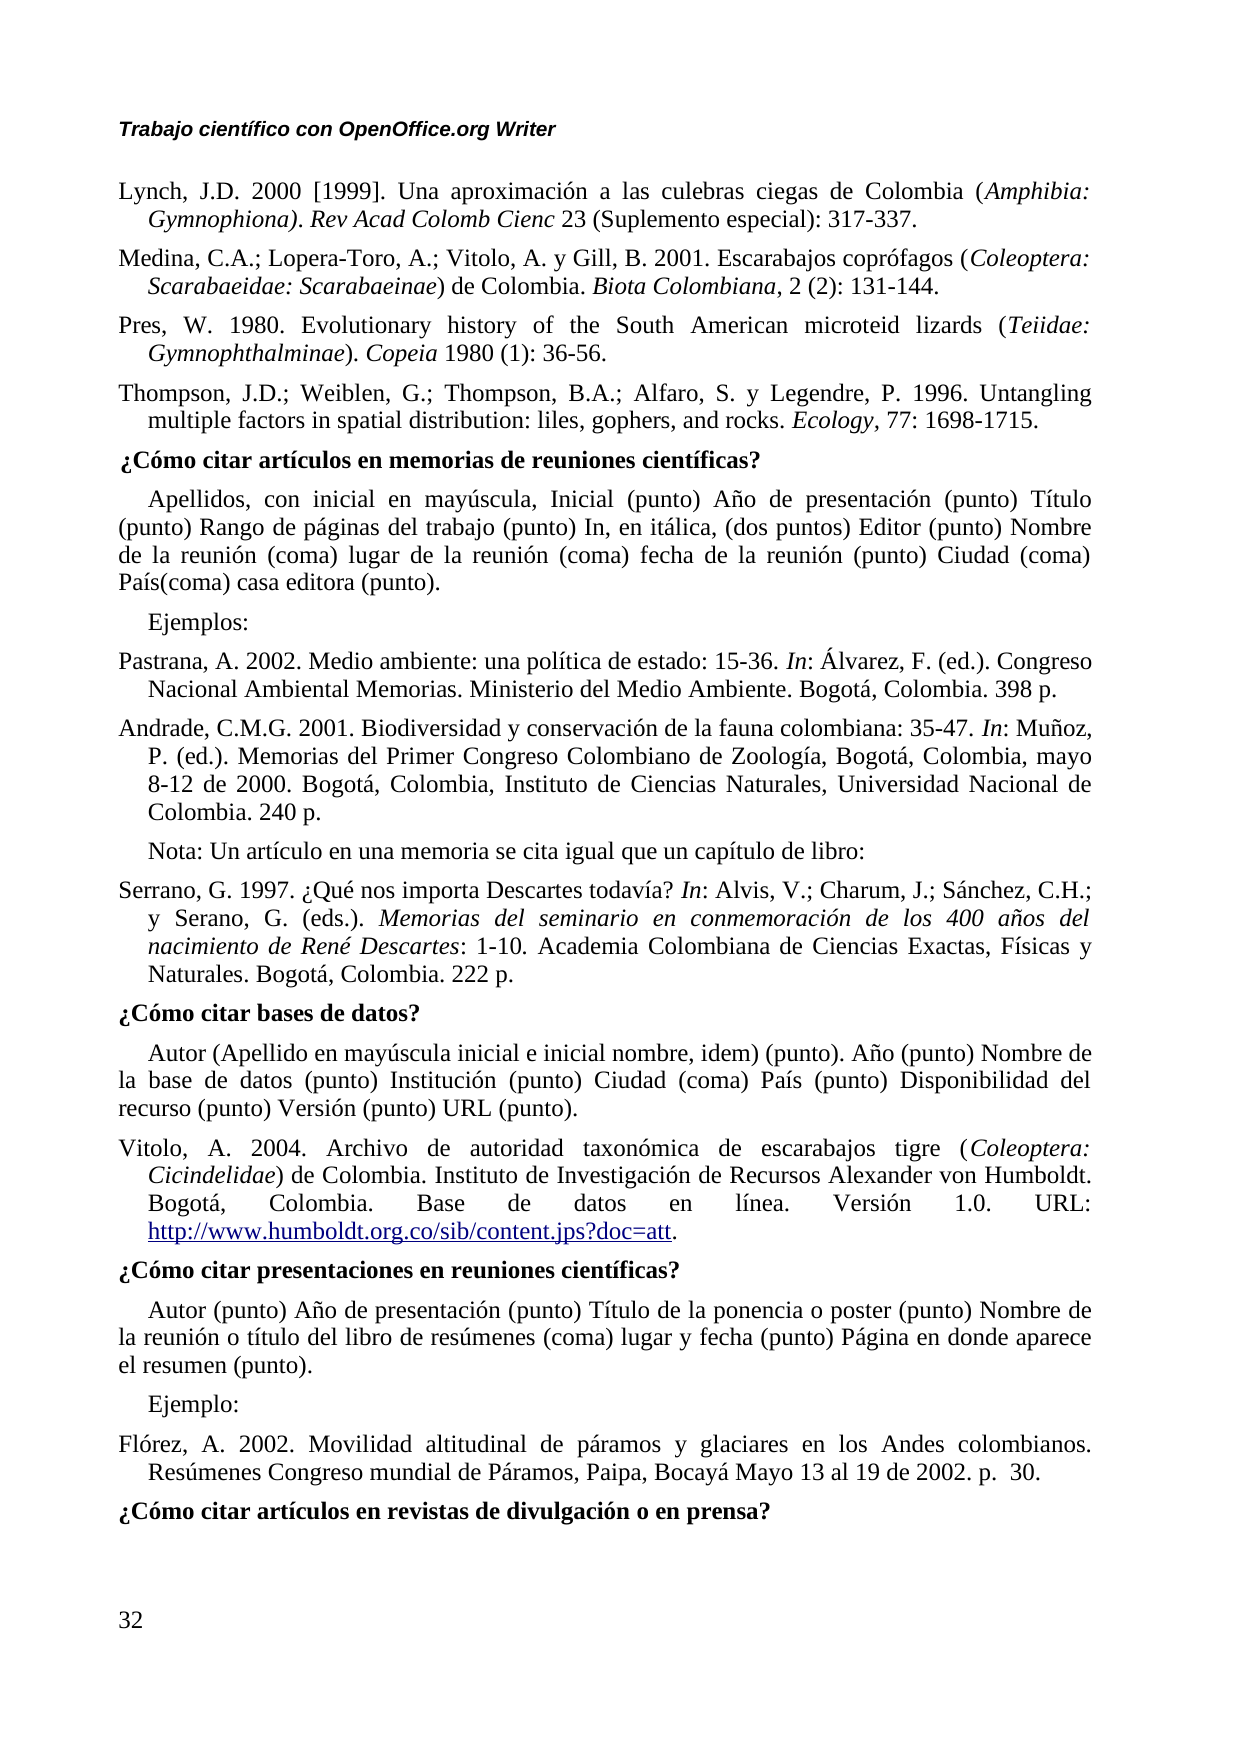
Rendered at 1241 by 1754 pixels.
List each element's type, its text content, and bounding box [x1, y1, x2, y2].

text Lynch, J.D. 2000 [1999]. Una aproximación a las culebras ciegas de Colombia (Amphibia: Gymnophiona). Rev Acad Colomb Cienc 23 (Suplemento especial): 317-337. [118, 177, 1093, 232]
text Andrade, C.M.G. 2001. Biodiversidad y conservación de la fauna colombiana: 35-47. In: Muñoz, P. (ed.). Memorias del Primer Congreso Colombiano de Zoología, Bogotá, Colombia, mayo 8-12 de 2000. Bogotá, Colombia, Instituto de Ciencias Naturales, Universidad Nacional de Colombia. 240 p. [118, 714, 1093, 825]
text ¿Cómo citar presentaciones en reuniones científicas? [118, 1256, 1093, 1284]
text Vitolo, A. 2004. Archivo de autoridad taxonómica de escarabajos tigre (Coleoptera: Cicindelidae) de Colombia. Instituto de Investigación de Recursos Alexander von Humboldt. Bogotá, Colombia. Base de datos en línea. Versión 1.0. URL: http://www.humboldt.org.co/sib/content.jps?doc=att. [118, 1134, 1093, 1244]
text Pastrana, A. 2002. Medio ambiente: una política de estado: 15-36. In: Álvarez, F. (ed.). Congreso Nacional Ambiental Memorias. Ministerio del Medio Ambiente. Bogotá, Colombia. 398 p. [118, 647, 1093, 703]
text Flórez, A. 2002. Movilidad altitudinal de páramos y glaciares en los Andes colombianos. Resúmenes Congreso mundial de Páramos, Paipa, Bocayá Mayo 13 al 19 de 2002. p. 30. [118, 1430, 1093, 1486]
text Serrano, G. 1997. ¿Qué nos importa Descartes todavía? In: Alvis, V.; Charum, J.; Sánchez, C.H.; y Serano, G. (eds.). Memorias del seminario en conmemoración de los 400 años del nacimiento de René Descartes: 1-10. Academia Colombiana de Ciencias Exactas, Físicas y Naturales. Bogotá, Colombia. 222 p. [118, 877, 1093, 987]
text Ejemplo: [118, 1391, 1093, 1418]
text Medina, C.A.; Lopera-Toro, A.; Vitolo, A. y Gill, B. 2001. Escarabajos coprófagos (Coleoptera: Scarabaeidae: Scarabaeinae) de Colombia. Biota Colombiana, 2 (2): 131-144. [118, 244, 1093, 300]
text Autor (Apellido en mayúscula inicial e inicial nombre, idem) (punto). Año (punto) Nombre de la base de datos (punto) Institución (punto) Ciudad (coma) País (punto) Disponibilidad del recurso (punto) Versión (punto) URL (punto). [118, 1039, 1093, 1122]
text Autor (punto) Año de presentación (punto) Título de la ponencia o poster (punto) Nombre de la reunión o título del libro de resúmenes (coma) lugar y fecha (punto) Página en donde aparece el resumen (punto). [118, 1296, 1093, 1379]
text ¿Cómo citar artículos en memorias de reuniones científicas? [118, 446, 1093, 473]
text Thompson, J.D.; Weiblen, G.; Thompson, B.A.; Alfaro, S. y Legendre, P. 1996. Untangling multiple factors in spatial distribution: liles, gophers, and rocks. Ecology, 77: 1698-1715. [118, 379, 1093, 434]
text Apellidos, con inicial en mayúscula, Inicial (punto) Año de presentación (punto) Título (punto) Rango de páginas del trabajo (punto) In, en itálica, (dos puntos) Editor (punto) Nombre de la reunión (coma) lugar de la reunión (coma) fecha de la reunión (punto) Ciudad (coma) País(coma) casa editora (punto). [118, 485, 1093, 596]
text Nota: Un artículo en una memoria se cita igual que un capítulo de libro: [118, 837, 1093, 865]
text Ejemplos: [118, 608, 1093, 636]
text Pres, W. 1980. Evolutionary history of the South American microteid lizards (Teiidae: Gymnophthalminae). Copeia 1980 (1): 36-56. [118, 311, 1093, 367]
text ¿Cómo citar bases de datos? [118, 999, 1093, 1027]
text ¿Cómo citar artículos en revistas de divulgación o en prensa? [118, 1497, 1093, 1525]
